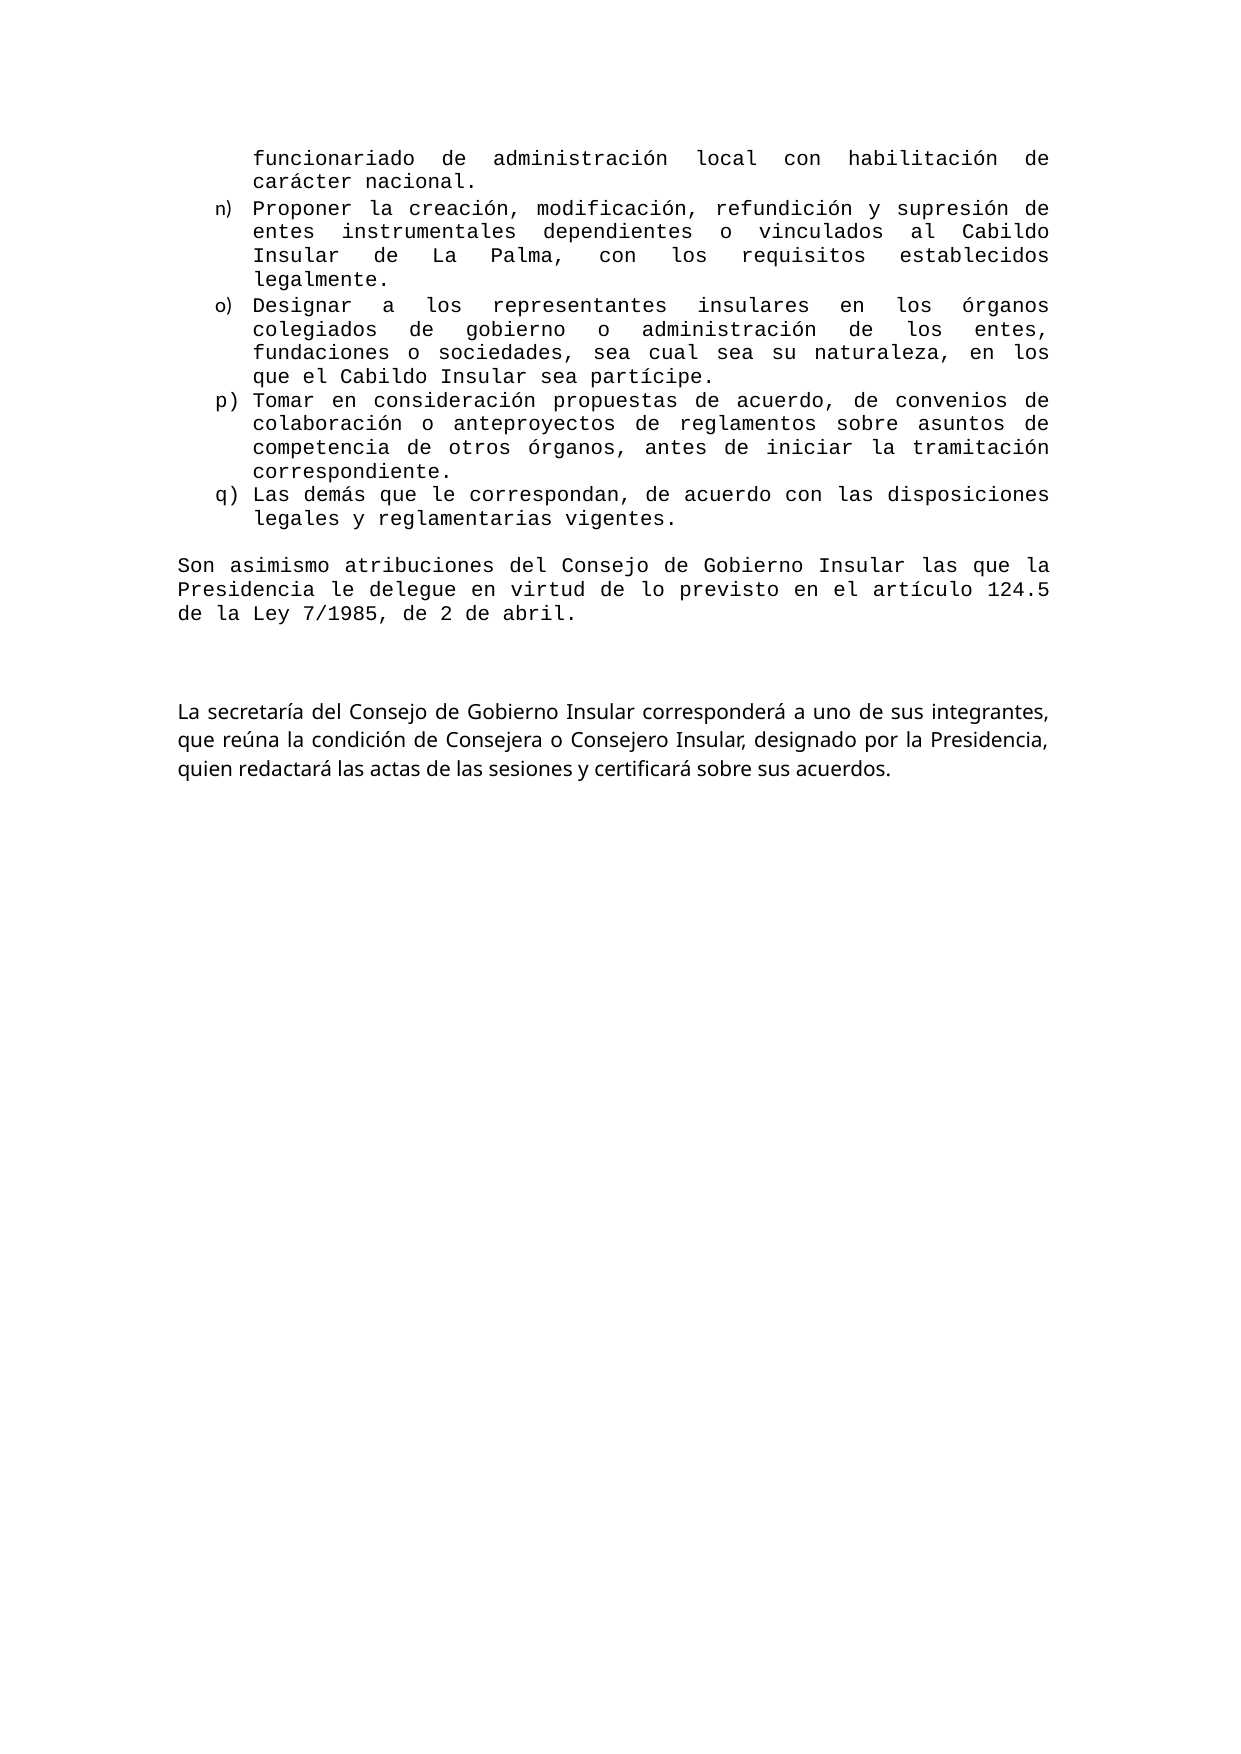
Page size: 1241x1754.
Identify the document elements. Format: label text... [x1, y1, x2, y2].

list Tomar en consideración propuestas de acuerdo, de convenios de colaboración o anteproyectos de reglamentos sobre asuntos de competencia de otros órganos, antes de iniciar la tramitación correspondiente. [215, 390, 1050, 484]
list Proponer la creación, modificación, refundición y supresión de entes instrumentales dependientes o vinculados al Cabildo Insular de La Palma, con los requisitos establecidos legalmente. [215, 195, 1050, 292]
text Son asimismo atribuciones del Consejo de Gobierno Insular las que la Presidencia le delegue en virtud de lo previsto en el artículo 124.5 de la Ley 7/1985, de 2 de abril. [177, 555, 1050, 626]
list Designar a los representantes insulares en los órganos colegiados de gobierno o administración de los entes, fundaciones o sociedades, sea cual sea su naturaleza, en los que el Cabildo Insular sea partícipe. [215, 292, 1050, 390]
list funcionariado de administración local con habilitación de carácter nacional. [215, 148, 1050, 195]
list Las demás que le correspondan, de acuerdo con las disposiciones legales y reglamentarias vigentes. [215, 484, 1050, 532]
text La secretaría del Consejo de Gobierno Insular corresponderá a uno de sus integrantes, que reúna la condición de Consejera o Consejero Insular, designado por la Presidencia, quien redactará las actas de las sesiones y certificará sobre sus acuerdos. [177, 697, 1050, 782]
